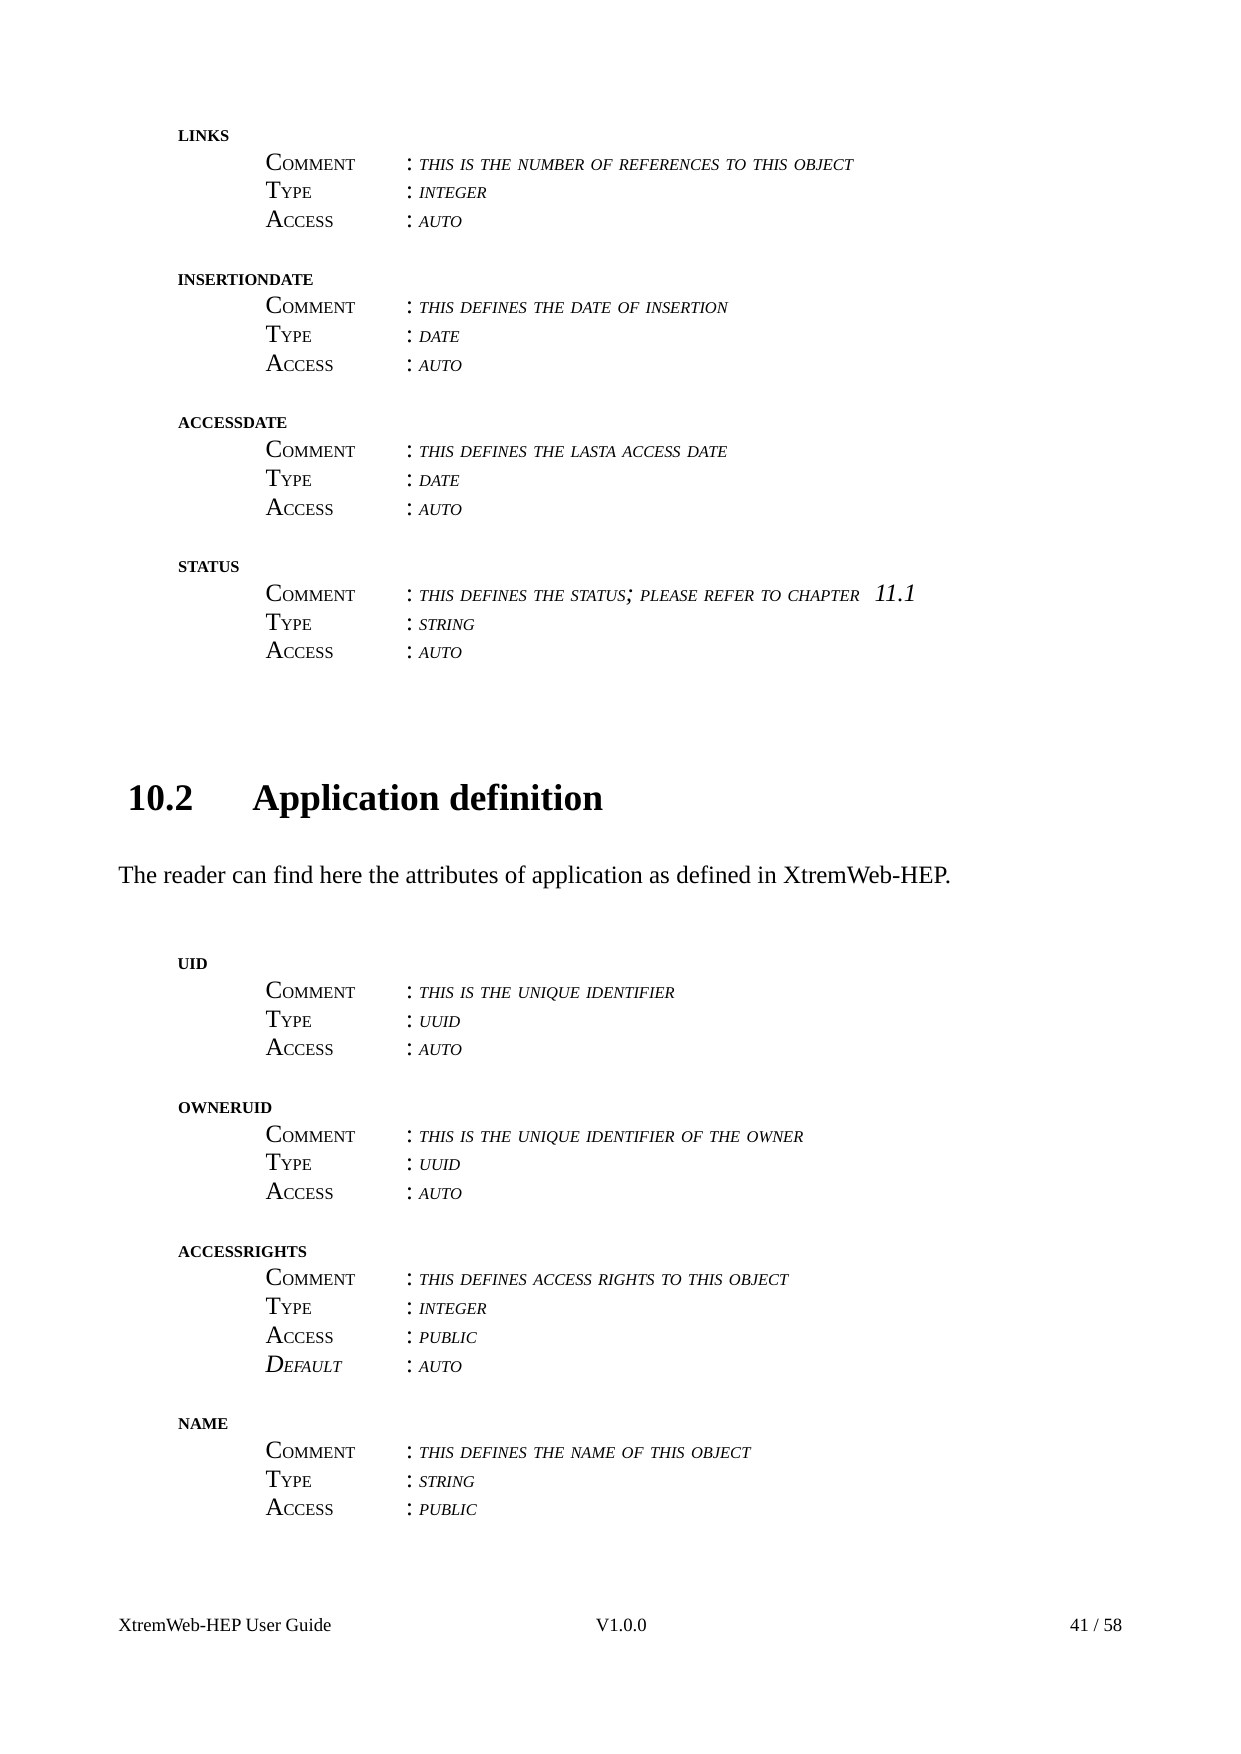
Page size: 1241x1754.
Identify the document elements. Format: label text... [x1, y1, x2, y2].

text Comment : this is the number of references to this object [265, 147, 1122, 176]
text Access : auto [265, 1032, 1122, 1061]
text Type : string [265, 607, 1122, 636]
text Comment : this is the unique identifier of the owner [265, 1119, 1122, 1147]
text Comment : this defines the date of insertion [265, 291, 1122, 319]
text Type : uuid [265, 1147, 1122, 1176]
text Access : public [265, 1492, 1122, 1521]
text accessdate [178, 406, 1122, 434]
text Type : string [265, 1464, 1122, 1492]
text Comment : this is the unique identifier [265, 975, 1122, 1004]
text Access : auto [265, 636, 1122, 664]
text Comment : this defines the lasta access date [265, 434, 1122, 463]
text Type : integer [265, 1291, 1122, 1320]
text Comment : this defines access rights to this object [265, 1262, 1122, 1291]
text owneruid [178, 1090, 1122, 1119]
text Comment : this defines the name of this object [265, 1435, 1122, 1464]
text accessrights [178, 1234, 1122, 1262]
text Access : public [265, 1320, 1122, 1349]
text The reader can find here the attributes of application as defined in XtremWeb-HEP. [118, 860, 1122, 889]
text Type : uuid [265, 1004, 1122, 1032]
text Access : auto [265, 204, 1122, 233]
text Default : auto [265, 1349, 1122, 1377]
text Access : auto [265, 1176, 1122, 1205]
text Access : auto [265, 492, 1122, 521]
text links [178, 118, 1122, 147]
text status [178, 549, 1122, 578]
text Access : auto [265, 348, 1122, 377]
subtitle Application definition [118, 776, 1122, 819]
text insertiondate [177, 262, 1122, 291]
text name [178, 1406, 1122, 1435]
text Type : date [265, 463, 1122, 492]
text Type : date [265, 319, 1122, 348]
text Type : integer [265, 176, 1122, 204]
text Comment : this defines the status; please refer to chapter 11.1 [265, 578, 1122, 607]
text uid [177, 946, 1122, 975]
